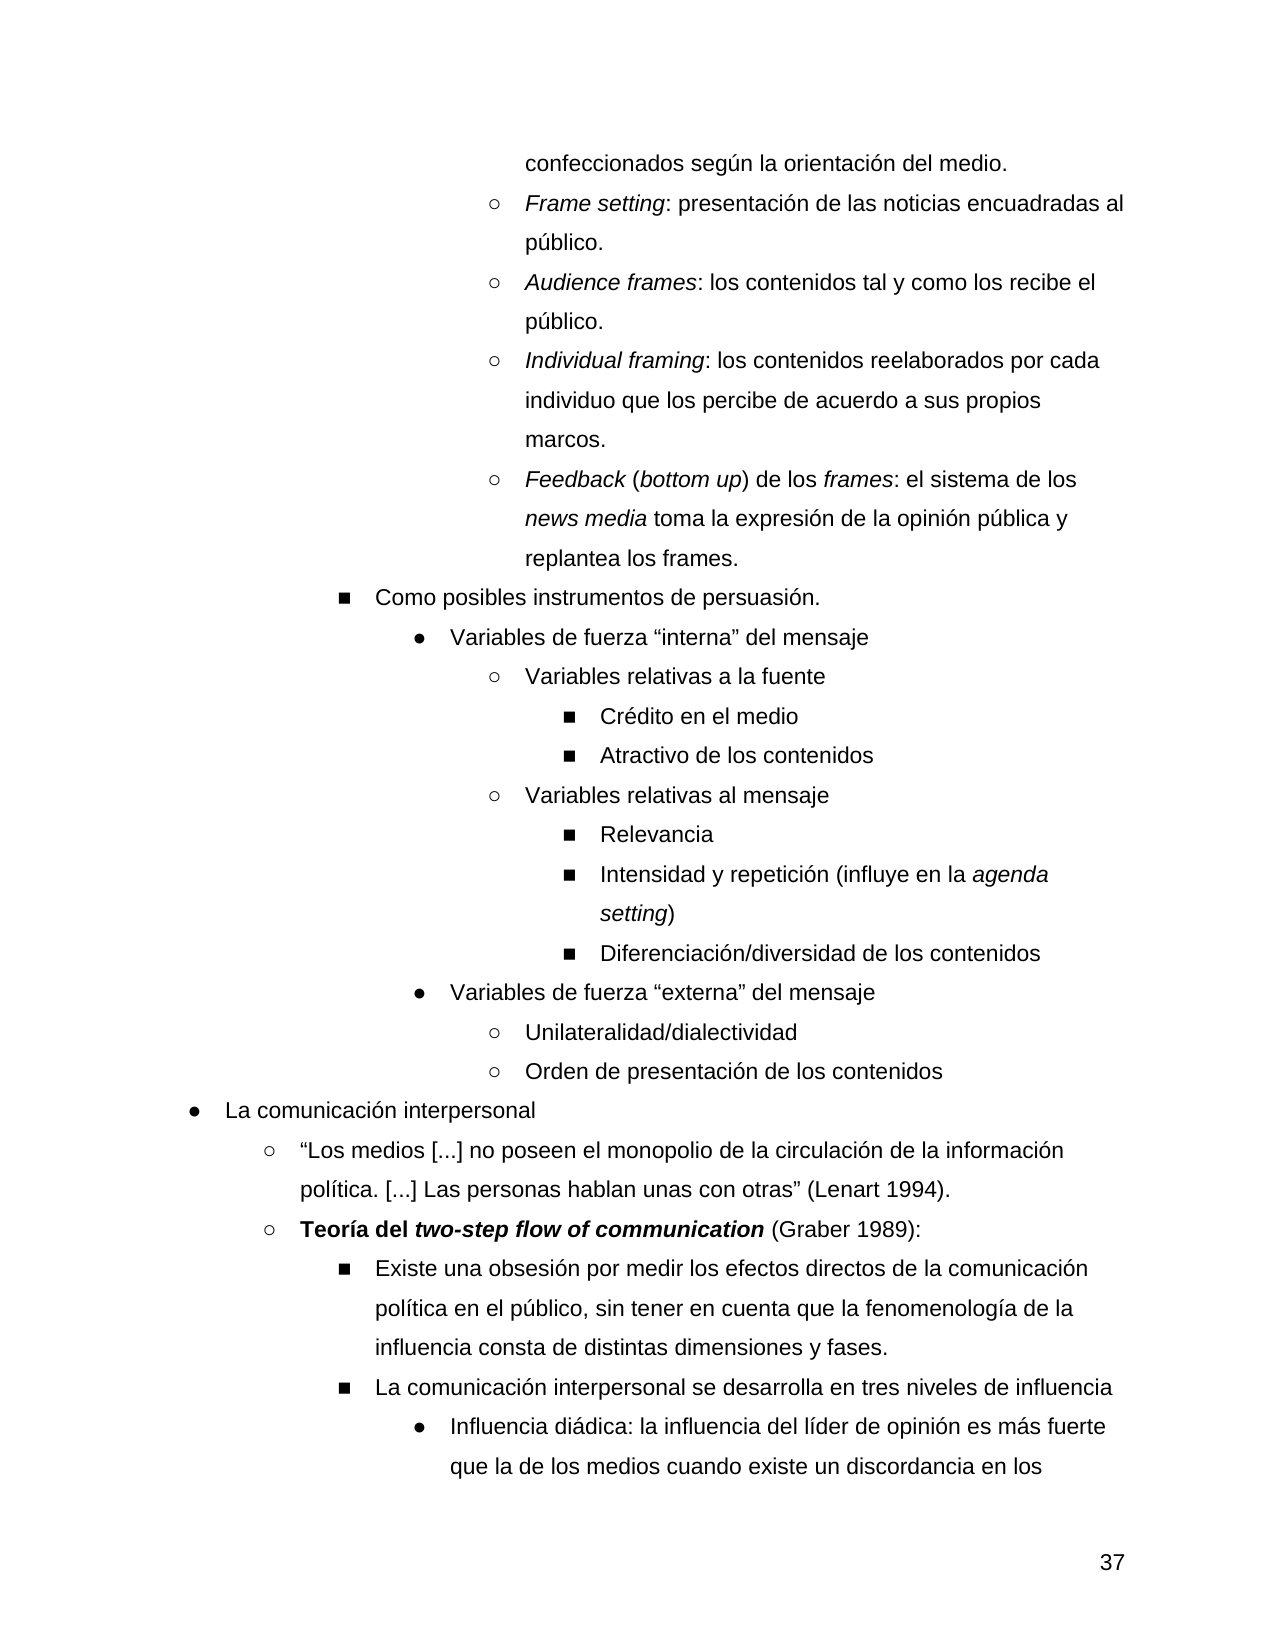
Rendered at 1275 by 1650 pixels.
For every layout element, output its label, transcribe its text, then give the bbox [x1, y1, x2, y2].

list La comunicación interpersonal [187, 1097, 1125, 1124]
list Individual framing: los contenidos reelaborados por cada individuo que los percibe de acuerdo a sus propios marcos. [487, 347, 1125, 453]
list Feedback (bottom up) de los frames: el sistema de los news media toma la expresión de la opinión pública y replantea los frames. [487, 466, 1125, 571]
list confeccionados según la orientación del medio. [487, 150, 1125, 176]
list Como posibles instrumentos de persuasión. [337, 584, 1125, 611]
list Variables relativas al mensaje [487, 782, 1125, 808]
list La comunicación interpersonal se desarrolla en tres niveles de influencia [337, 1374, 1125, 1400]
list Variables de fuerza “interna” del mensaje [412, 624, 1125, 650]
list Orden de presentación de los contenidos [487, 1058, 1125, 1084]
list Audience frames: los contenidos tal y como los recibe el público. [487, 268, 1125, 334]
list Teoría del two-step flow of communication (Graber 1989): [262, 1216, 1125, 1242]
list Variables relativas a la fuente [487, 663, 1125, 689]
list Crédito en el medio [562, 703, 1125, 729]
list “Los medios [...] no poseen el monopolio de la circulación de la información política. [...] Las personas hablan unas con otras” (Lenart 1994). [262, 1137, 1125, 1203]
list Existe una obsesión por medir los efectos directos de la comunicación política en el público, sin tener en cuenta que la fenomenología de la influencia consta de distintas dimensiones y fases. [337, 1255, 1125, 1361]
list Atractivo de los contenidos [562, 742, 1125, 768]
list Variables de fuerza “externa” del mensaje [412, 979, 1125, 1005]
list Relevancia [562, 821, 1125, 847]
list Diferenciación/diversidad de los contenidos [562, 939, 1125, 966]
list Intensidad y repetición (influye en la agenda setting) [562, 861, 1125, 926]
list Influencia diádica: la influencia del líder de opinión es más fuerte que la de los medios cuando existe un discordancia en los [412, 1413, 1125, 1479]
list Frame setting: presentación de las noticias encuadradas al público. [487, 189, 1125, 255]
list Unilateralidad/dialectividad [487, 1018, 1125, 1045]
